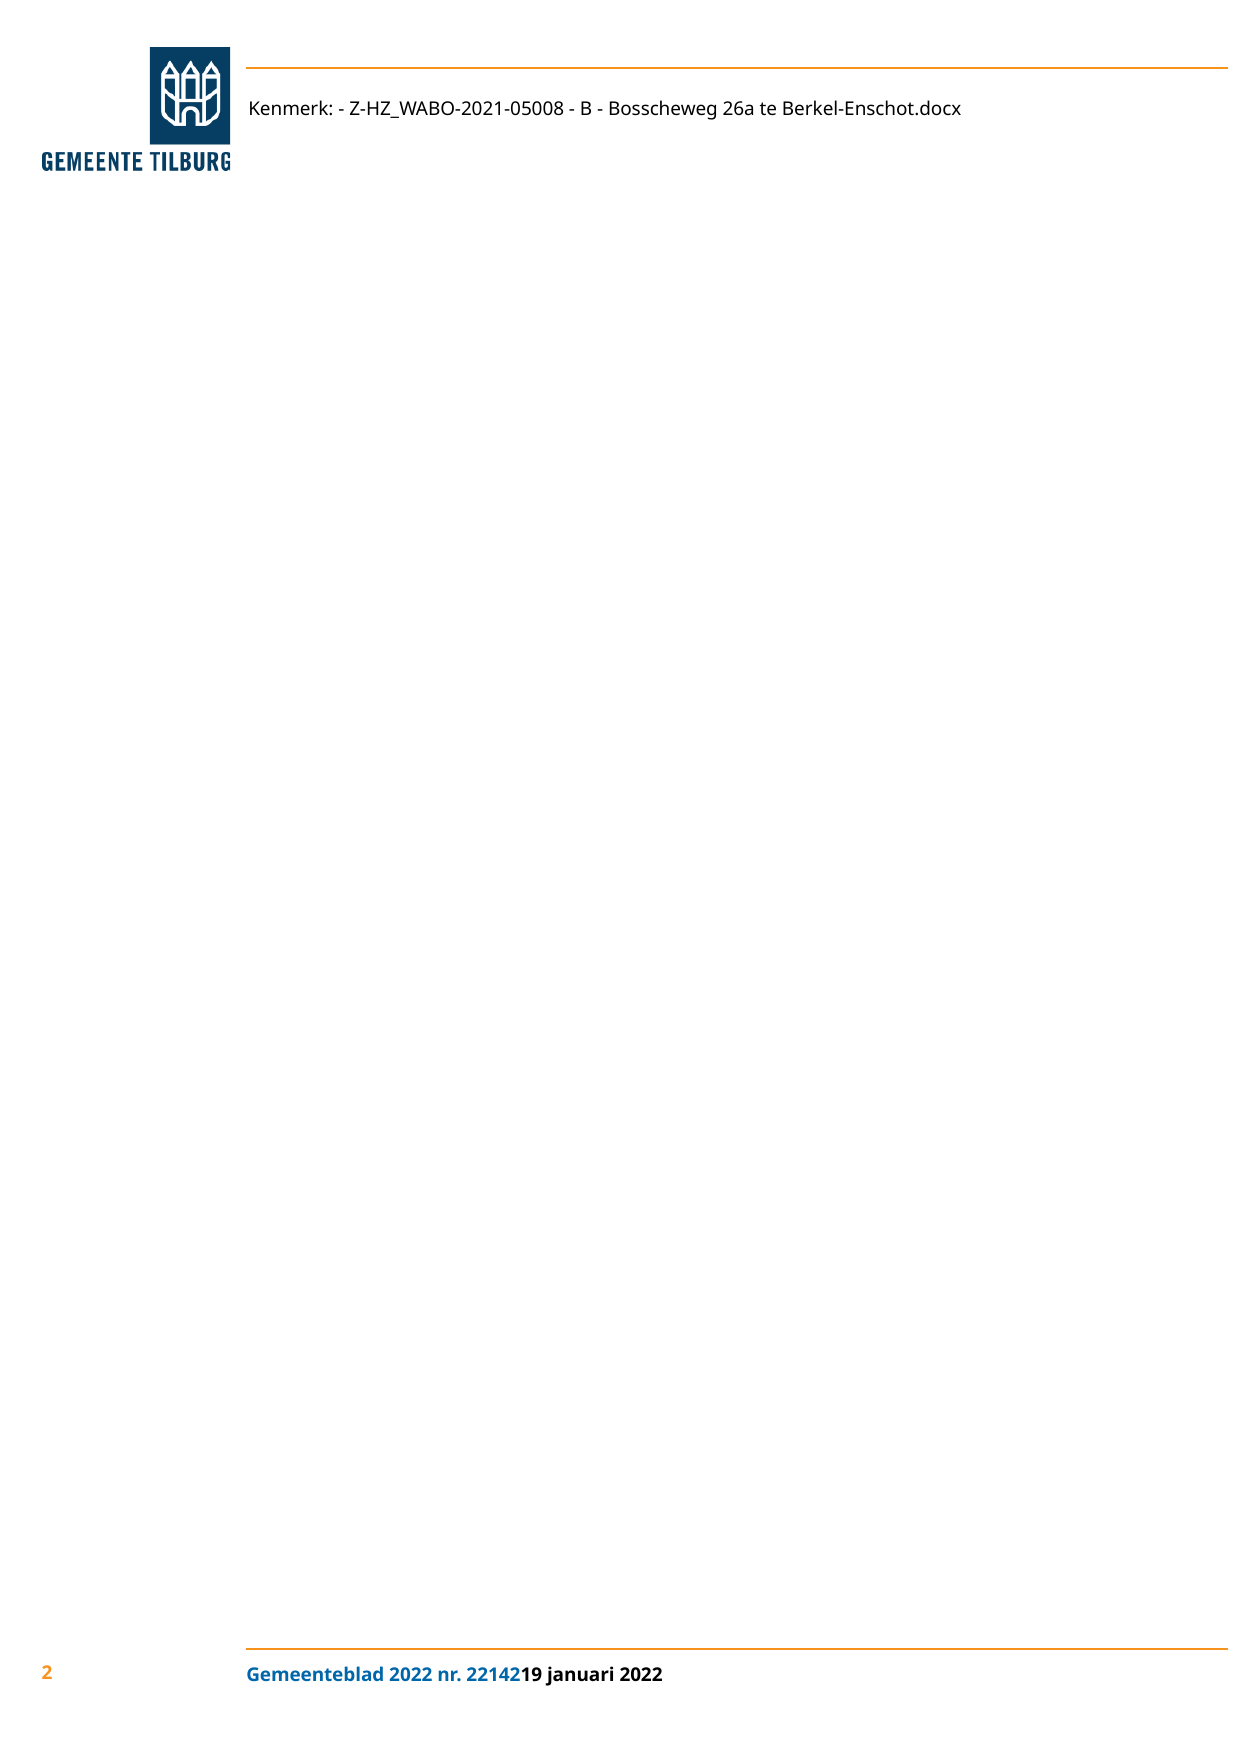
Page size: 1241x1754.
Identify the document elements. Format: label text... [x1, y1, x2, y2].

text Kenmerk: - Z-HZ_WABO-2021-05008 - B - Bosscheweg 26a te Berkel-Enschot.docx [248, 95, 1152, 121]
picture [41, 47, 231, 172]
